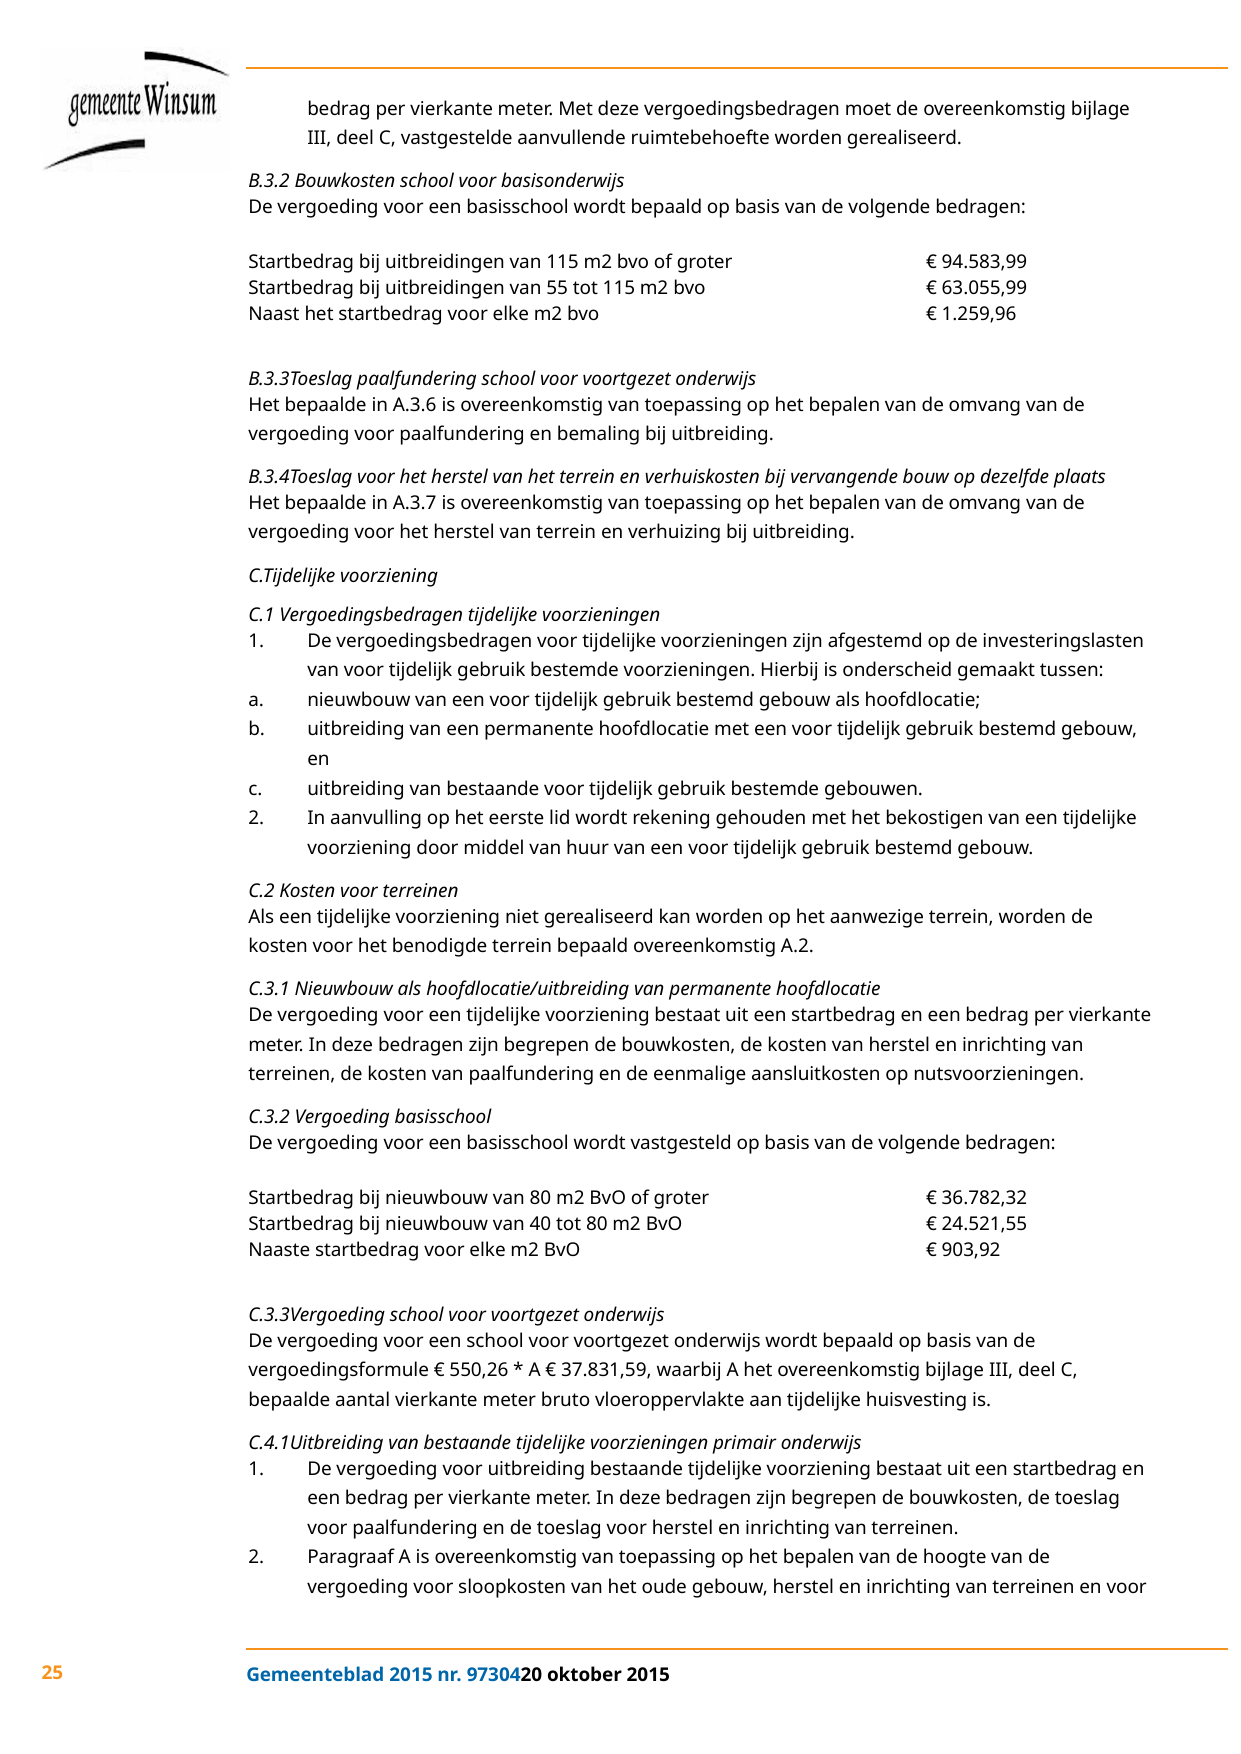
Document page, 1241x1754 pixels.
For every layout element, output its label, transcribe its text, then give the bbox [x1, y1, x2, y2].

table_header Startbedrag bij nieuwbouw van 80 m2 BvO of groter [248, 1185, 926, 1210]
list De vergoeding voor uitbreiding bestaande tijdelijke voorziening bestaat uit een startbedrag en een bedrag per vierkante meter. In deze bedragen zijn begrepen de bouwkosten, de toeslag voor paalfundering en de toeslag voor herstel en inrichting van terreinen. [248, 1455, 1152, 1540]
text C.1 Vergoedingsbedragen tijdelijke voorzieningen [248, 601, 1152, 627]
list In aanvulling op het eerste lid wordt rekening gehouden met het bekostigen van een tijdelijke voorziening door middel van huur van een voor tijdelijk gebruik bestemd gebouw. [248, 804, 1152, 860]
text C.2 Kosten voor terreinen [248, 877, 1152, 903]
table_header Startbedrag bij uitbreidingen van 115 m2 bvo of groter [248, 249, 926, 274]
list bedrag per vierkante meter. Met deze vergoedingsbedragen moet de overeenkomstig bijlage III, deel C, vastgestelde aanvullende ruimtebehoefte worden gerealiseerd. [248, 95, 1152, 150]
text C.3.3Vergoeding school voor voortgezet onderwijs [248, 1301, 1152, 1327]
table_cell € 63.055,99 [926, 274, 1152, 300]
table_cell Startbedrag bij nieuwbouw van 40 tot 80 m2 BvO [248, 1210, 926, 1236]
text C.3.1 Nieuwbouw als hoofdlocatie/uitbreiding van permanente hoofdlocatie [248, 976, 1152, 1001]
text C.Tijdelijke voorziening [248, 562, 1152, 588]
text Het bepaalde in A.3.7 is overeenkomstig van toepassing op het bepalen van de omvang van de vergoeding voor het herstel van terrein en verhuizing bij uitbreiding. [248, 489, 1152, 544]
text C.4.1Uitbreiding van bestaande tijdelijke voorzieningen primair onderwijs [248, 1429, 1152, 1455]
table_header € 36.782,32 [926, 1185, 1152, 1210]
text De vergoeding voor een tijdelijke voorziening bestaat uit een startbedrag en een bedrag per vierkante meter. In deze bedragen zijn begrepen de bouwkosten, de kosten van herstel en inrichting van terreinen, de kosten van paalfundering en de eenmalige aansluitkosten op nutsvoorzieningen. [248, 1001, 1152, 1086]
text B.3.4Toeslag voor het herstel van het terrein en verhuiskosten bij vervangende bouw op dezelfde plaats [248, 463, 1152, 489]
table_cell Naaste startbedrag voor elke m2 BvO [248, 1236, 926, 1262]
text De vergoeding voor een school voor voortgezet onderwijs wordt bepaald op basis van de vergoedingsformule € 550,26 * A € 37.831,59, waarbij A het overeenkomstig bijlage III, deel C, bepaalde aantal vierkante meter bruto vloeroppervlakte aan tijdelijke huisvesting is. [248, 1327, 1152, 1412]
table_cell € 903,92 [926, 1236, 1152, 1262]
table_header € 94.583,99 [926, 249, 1152, 274]
table_cell Naast het startbedrag voor elke m2 bvo [248, 300, 926, 326]
list nieuwbouw van een voor tijdelijk gebruik bestemd gebouw als hoofdlocatie; [248, 686, 1152, 712]
table_cell Startbedrag bij uitbreidingen van 55 tot 115 m2 bvo [248, 274, 926, 300]
text Als een tijdelijke voorziening niet gerealiseerd kan worden op het aanwezige terrein, worden de kosten voor het benodigde terrein bepaald overeenkomstig A.2. [248, 903, 1152, 958]
text De vergoeding voor een basisschool wordt bepaald op basis van de volgende bedragen: [248, 193, 1152, 219]
table_cell € 24.521,55 [926, 1210, 1152, 1236]
list uitbreiding van een permanente hoofdlocatie met een voor tijdelijk gebruik bestemd gebouw, en [248, 716, 1152, 771]
text B.3.3Toeslag paalfundering school voor voortgezet onderwijs [248, 365, 1152, 391]
list Paragraaf A is overeenkomstig van toepassing op het bepalen van de hoogte van de vergoeding voor sloopkosten van het oude gebouw, herstel en inrichting van terreinen en voor [248, 1543, 1152, 1599]
text B.3.2 Bouwkosten school voor basisonderwijs [248, 167, 1152, 193]
table_cell € 1.259,96 [926, 300, 1152, 326]
text De vergoeding voor een basisschool wordt vastgesteld op basis van de volgende bedragen: [248, 1129, 1152, 1155]
picture [41, 47, 231, 172]
list uitbreiding van bestaande voor tijdelijk gebruik bestemde gebouwen. [248, 775, 1152, 801]
list De vergoedingsbedragen voor tijdelijke voorzieningen zijn afgestemd op de investeringslasten van voor tijdelijk gebruik bestemde voorzieningen. Hierbij is onderscheid gemaakt tussen: [248, 627, 1152, 682]
text Het bepaalde in A.3.6 is overeenkomstig van toepassing op het bepalen van de omvang van de vergoeding voor paalfundering en bemaling bij uitbreiding. [248, 391, 1152, 446]
text C.3.2 Vergoeding basisschool [248, 1103, 1152, 1129]
